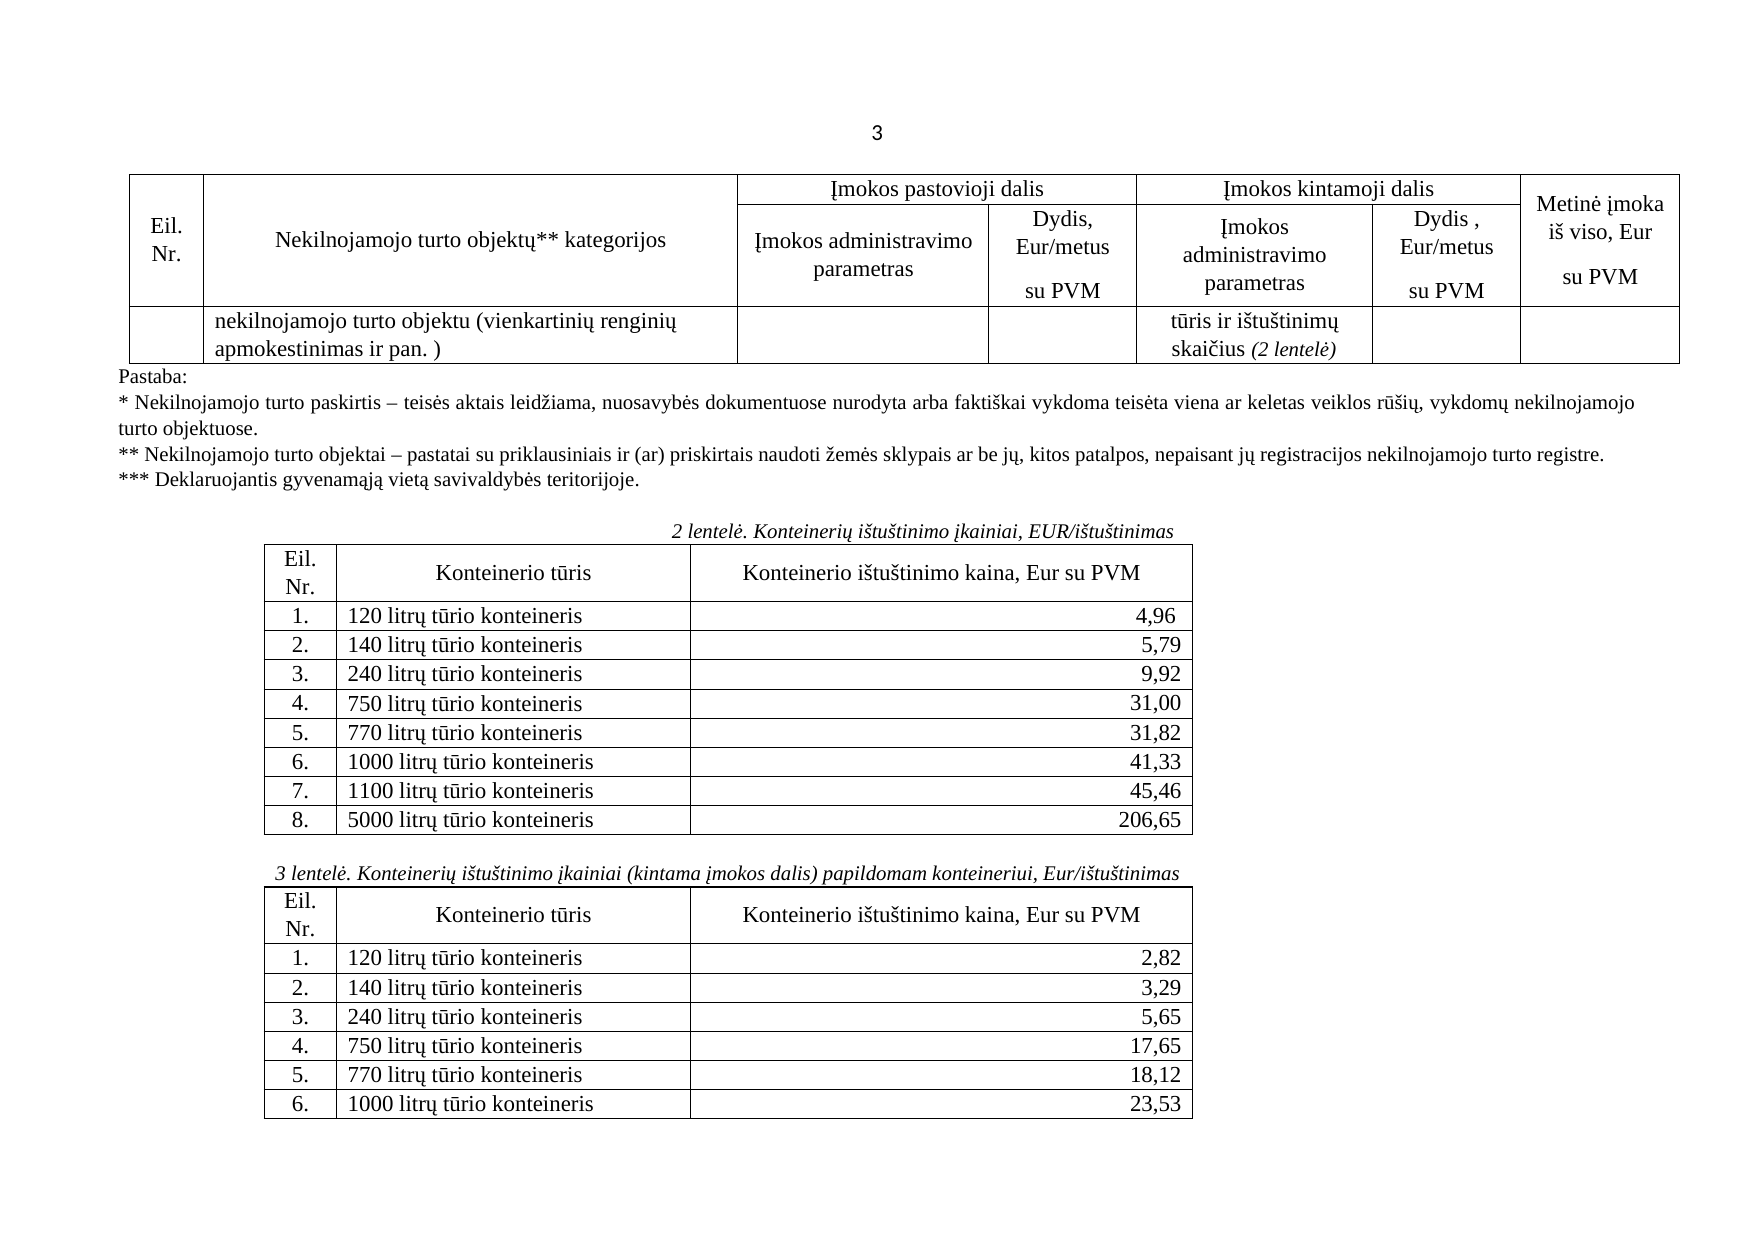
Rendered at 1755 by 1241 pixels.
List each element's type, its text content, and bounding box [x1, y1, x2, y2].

table_cell - [989, 307, 1136, 363]
table_header Nekilnojamojo turto objektų** kategorijos [204, 175, 737, 306]
table_cell 7. [265, 777, 336, 805]
table_header Konteinerio tūris [337, 545, 690, 601]
table_cell 770 litrų tūrio konteineris [337, 1061, 690, 1089]
table_header Metinė įmoka iš viso, Eur su PVM [1521, 175, 1679, 306]
table_cell 120 litrų tūrio konteineris [337, 602, 690, 630]
table_cell 206,65 [691, 806, 1192, 834]
table_cell 140 litrų tūrio konteineris [337, 631, 690, 659]
table_header Įmokos pastovioji dalis [738, 175, 1136, 203]
table_cell 9,92 [691, 660, 1192, 688]
table_cell - [1521, 307, 1679, 363]
table_cell 2. [265, 974, 336, 1002]
text 3 lentelė. Konteinerių ištuštinimo įkainiai (kintama įmokos dalis) papildomam konteineriui, Eur/ištuštinimas [118, 861, 1636, 885]
table_cell nekilnojamojo turto objektu (vienkartinių renginių apmokestinimas ir pan. ) [204, 307, 737, 363]
table_cell tūris ir ištuštinimų skaičius (2 lentelė) [1137, 307, 1372, 363]
table_cell 770 litrų tūrio konteineris [337, 719, 690, 747]
table_cell 8. [265, 806, 336, 834]
table_cell 45,46 [691, 777, 1192, 805]
text Pastaba: [118, 364, 1636, 388]
text *** Deklaruojantis gyvenamąją vietą savivaldybės teritorijoje. [118, 467, 1636, 491]
table_cell 120 litrų tūrio konteineris [337, 944, 690, 972]
table_cell 5. [265, 719, 336, 747]
table_cell 1. [265, 944, 336, 972]
table_cell 5. [265, 1061, 336, 1089]
table_cell 3. [265, 1003, 336, 1031]
table_cell 5000 litrų tūrio konteineris [337, 806, 690, 834]
table_header Įmokos kintamoji dalis [1137, 175, 1520, 203]
table_cell - [738, 307, 988, 363]
table_cell 23,53 [691, 1090, 1192, 1118]
table_cell 2,82 [691, 944, 1192, 972]
text * Nekilnojamojo turto paskirtis – teisės aktais leidžiama, nuosavybės dokumentuose nurodyta arba faktiškai vykdoma teisėta viena ar keletas veiklos rūšių, vykdomų nekilnojamojo turto objektuose. [118, 390, 1636, 440]
table_cell 31,00 [691, 690, 1192, 718]
table_cell Įmokos administravimo parametras [738, 205, 988, 306]
table_cell - [1373, 307, 1520, 363]
table_cell Dydis , Eur/metus su PVM [1373, 205, 1520, 306]
table_cell Dydis, Eur/metus su PVM [989, 205, 1136, 306]
table_cell Įmokos administravimo parametras [1137, 205, 1372, 306]
table_cell 1. [265, 602, 336, 630]
table_cell 5,65 [691, 1003, 1192, 1031]
table_header Konteinerio tūris [337, 888, 690, 943]
table_cell 140 litrų tūrio konteineris [337, 974, 690, 1002]
table_cell 240 litrų tūrio konteineris [337, 1003, 690, 1031]
table_cell 1000 litrų tūrio konteineris [337, 748, 690, 776]
table_cell 4,96 [691, 602, 1192, 630]
table_cell 31,82 [691, 719, 1192, 747]
table_cell 750 litrų tūrio konteineris [337, 690, 690, 718]
table_cell 750 litrų tūrio konteineris [337, 1032, 690, 1060]
table_cell 240 litrų tūrio konteineris [337, 660, 690, 688]
table_cell 3,29 [691, 974, 1192, 1002]
table_cell 41,33 [691, 748, 1192, 776]
table_cell 2. [265, 631, 336, 659]
table_cell 17,65 [691, 1032, 1192, 1060]
text 2 lentelė. Konteinerių ištuštinimo įkainiai, EUR/ištuštinimas [118, 519, 1636, 543]
table_cell 6. [265, 748, 336, 776]
table_cell 3. [265, 660, 336, 688]
table_cell 1000 litrų tūrio konteineris [337, 1090, 690, 1118]
table_cell 18,12 [691, 1061, 1192, 1089]
table_header Konteinerio ištuštinimo kaina, Eur su PVM [691, 545, 1192, 601]
table_cell 4. [265, 1032, 336, 1060]
table_header Eil. Nr. [265, 888, 336, 943]
table_header Eil. Nr. [265, 545, 336, 601]
table_cell 5,79 [691, 631, 1192, 659]
table_header Konteinerio ištuštinimo kaina, Eur su PVM [691, 888, 1192, 943]
table_cell 6. [265, 1090, 336, 1118]
table_cell [130, 307, 203, 363]
table_header Eil. Nr. [130, 175, 203, 306]
text ** Nekilnojamojo turto objektai – pastatai su priklausiniais ir (ar) priskirtais naudoti žemės sklypais ar be jų, kitos patalpos, nepaisant jų registracijos nekilnojamojo turto registre. [118, 441, 1636, 466]
table_cell 4. [265, 690, 336, 718]
table_cell 1100 litrų tūrio konteineris [337, 777, 690, 805]
